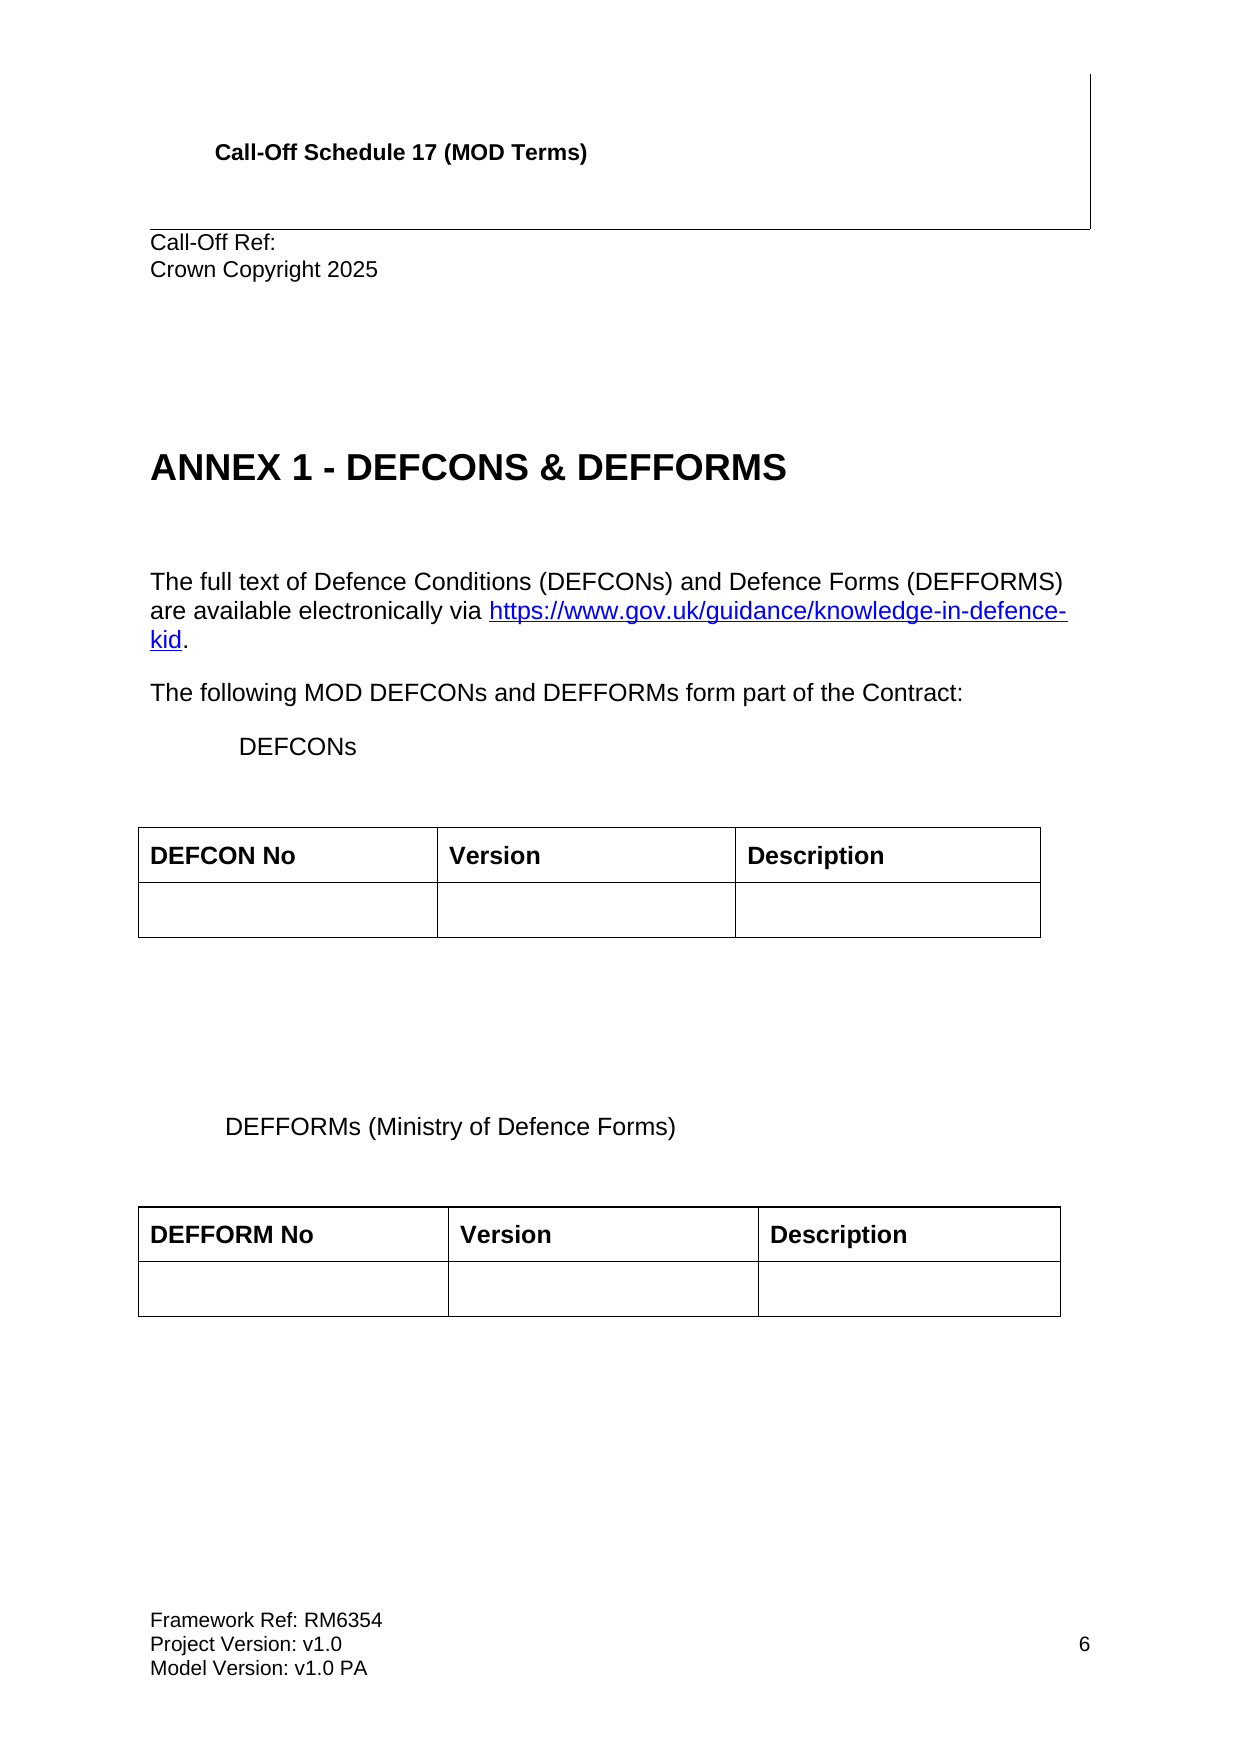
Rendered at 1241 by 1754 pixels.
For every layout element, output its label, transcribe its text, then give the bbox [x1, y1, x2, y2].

table_header Version [449, 1208, 758, 1261]
table_cell [736, 883, 1040, 937]
table_cell [139, 883, 437, 937]
table_header Description [759, 1208, 1060, 1261]
table_cell [139, 1262, 448, 1316]
table_header Description [736, 828, 1040, 882]
table_cell [438, 883, 735, 937]
text DEFCONs [239, 732, 1090, 761]
table_header Version [438, 828, 735, 882]
text DEFFORMs (Ministry of Defence Forms) [225, 1111, 1090, 1140]
table_cell [759, 1262, 1060, 1316]
table_header DEFFORM No [139, 1208, 448, 1261]
table_cell [449, 1262, 758, 1316]
text ANNEX 1 - DEFCONS & DEFFORMS [150, 445, 1090, 488]
text The full text of Defence Conditions (DEFCONs) and Defence Forms (DEFFORMS) are available electronically via https://www.gov.uk/guidance/knowledge-in-defence-kid. [150, 567, 1090, 653]
table_header DEFCON No [139, 828, 437, 882]
text The following MOD DEFCONs and DEFFORMs form part of the Contract: [150, 678, 1090, 707]
